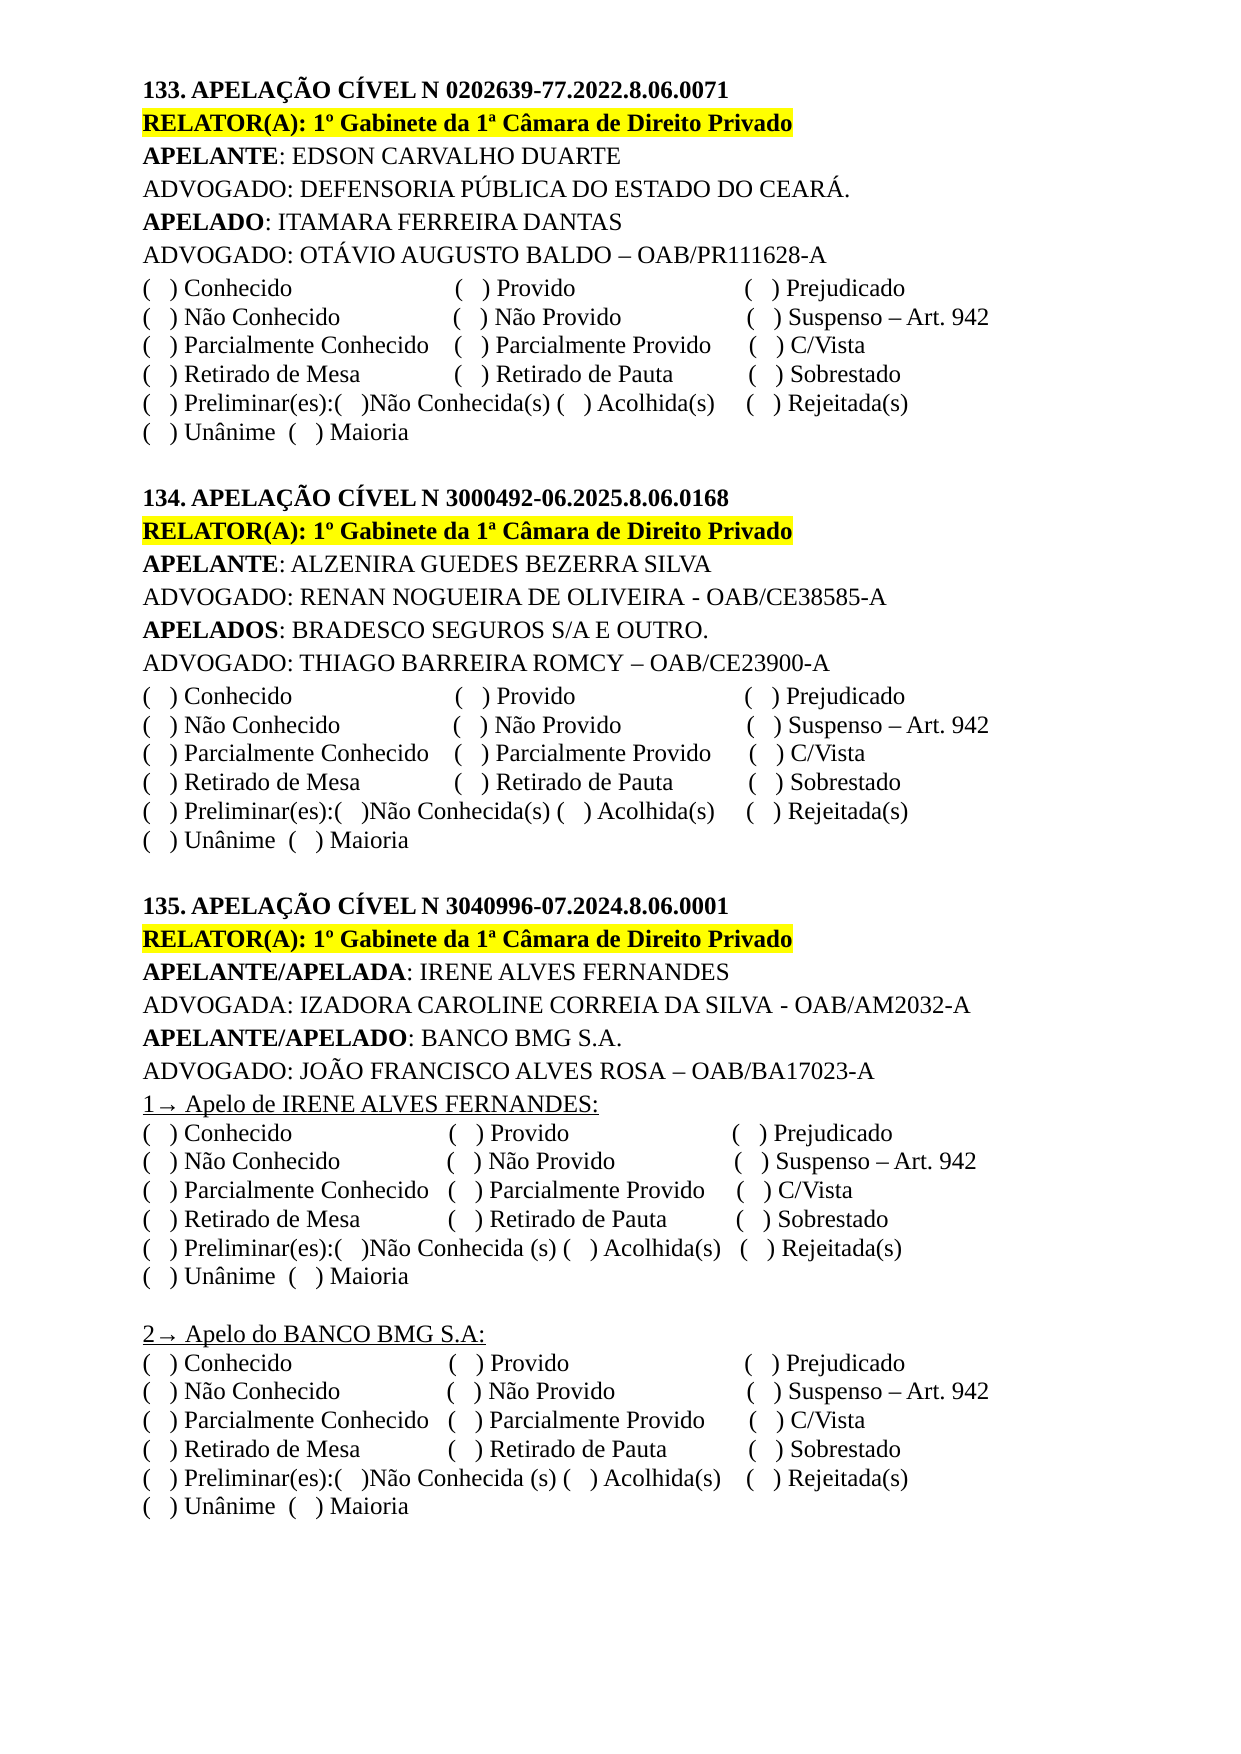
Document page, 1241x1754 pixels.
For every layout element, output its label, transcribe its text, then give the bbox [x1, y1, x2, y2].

text ( ) Parcialmente Conhecido ( ) Parcialmente Provido ( ) C/Vista [142, 331, 1158, 359]
text ( ) Unânime ( ) Maioria [142, 1261, 1158, 1290]
text ( ) Retirado de Mesa ( ) Retirado de Pauta ( ) Sobrestado [142, 359, 1158, 388]
text ( ) Parcialmente Conhecido ( ) Parcialmente Provido ( ) C/Vista [142, 1175, 1158, 1204]
text ( ) Parcialmente Conhecido ( ) Parcialmente Provido ( ) C/Vista [142, 1405, 1158, 1434]
text ( ) Conhecido ( ) Provido ( ) Prejudicado [142, 273, 1141, 302]
text ( ) Unânime ( ) Maioria [142, 1491, 1141, 1586]
text ( ) Conhecido ( ) Provido ( ) Prejudicado [142, 1348, 1141, 1376]
text ( ) Conhecido ( ) Provido ( ) Prejudicado [142, 681, 1141, 710]
text ( ) Preliminar(es):( )Não Conhecida (s) ( ) Acolhida(s) ( ) Rejeitada(s) [142, 1463, 1158, 1491]
text ( ) Não Conhecido ( ) Não Provido ( ) Suspenso – Art. 942 [142, 1146, 1158, 1175]
text ( ) Não Conhecido ( ) Não Provido ( ) Suspenso – Art. 942 [142, 710, 1158, 738]
text ( ) Parcialmente Conhecido ( ) Parcialmente Provido ( ) C/Vista [142, 738, 1158, 767]
text ( ) Não Conhecido ( ) Não Provido ( ) Suspenso – Art. 942 [142, 302, 1158, 331]
text ( ) Preliminar(es):( )Não Conhecida (s) ( ) Acolhida(s) ( ) Rejeitada(s) [142, 1233, 1158, 1261]
text ( ) Retirado de Mesa ( ) Retirado de Pauta ( ) Sobrestado [142, 1204, 1158, 1233]
text ( ) Unânime ( ) Maioria 134. APELAÇÃO CÍVEL N 3000492-06.2025.8.06.0168 RELATOR(A): 1º Gabinete da 1ª Câmara de Direito Privado APELANTE: ALZENIRA GUEDES BEZERRA SILVA ADVOGADO: RENAN NOGUEIRA DE OLIVEIRA - OAB/CE38585-A APELADOS: BRADESCO SEGUROS S/A E OUTRO. ADVOGADO: THIAGO BARREIRA ROMCY – OAB/CE23900-A [142, 417, 1141, 677]
text ( ) Preliminar(es):( )Não Conhecida(s) ( ) Acolhida(s) ( ) Rejeitada(s) [142, 796, 1158, 825]
text ( ) Unânime ( ) Maioria 135. APELAÇÃO CÍVEL N 3040996-07.2024.8.06.0001 RELATOR(A): 1º Gabinete da 1ª Câmara de Direito Privado APELANTE/APELADA: IRENE ALVES FERNANDES ADVOGADA: IZADORA CAROLINE CORREIA DA SILVA - OAB/AM2032-A APELANTE/APELADO: BANCO BMG S.A. ADVOGADO: JOÃO FRANCISCO ALVES ROSA – OAB/BA17023-A [142, 825, 1141, 1085]
text 2→ Apelo do BANCO BMG S.A: [142, 1319, 1141, 1348]
text ( ) Retirado de Mesa ( ) Retirado de Pauta ( ) Sobrestado [142, 1434, 1158, 1463]
text 1→ Apelo de IRENE ALVES FERNANDES: [142, 1089, 1141, 1118]
text ( ) Não Conhecido ( ) Não Provido ( ) Suspenso – Art. 942 [142, 1376, 1158, 1405]
text 133. APELAÇÃO CÍVEL N 0202639-77.2022.8.06.0071 RELATOR(A): 1º Gabinete da 1ª Câmara de Direito Privado APELANTE: EDSON CARVALHO DUARTE [142, 75, 1141, 170]
text ( ) Preliminar(es):( )Não Conhecida(s) ( ) Acolhida(s) ( ) Rejeitada(s) [142, 388, 1158, 417]
text ADVOGADO: DEFENSORIA PÚBLICA DO ESTADO DO CEARÁ. APELADO: ITAMARA FERREIRA DANTAS ADVOGADO: OTÁVIO AUGUSTO BALDO – OAB/PR111628-A [142, 174, 1141, 269]
text ( ) Conhecido ( ) Provido ( ) Prejudicado [142, 1118, 1141, 1146]
text ( ) Retirado de Mesa ( ) Retirado de Pauta ( ) Sobrestado [142, 767, 1158, 796]
